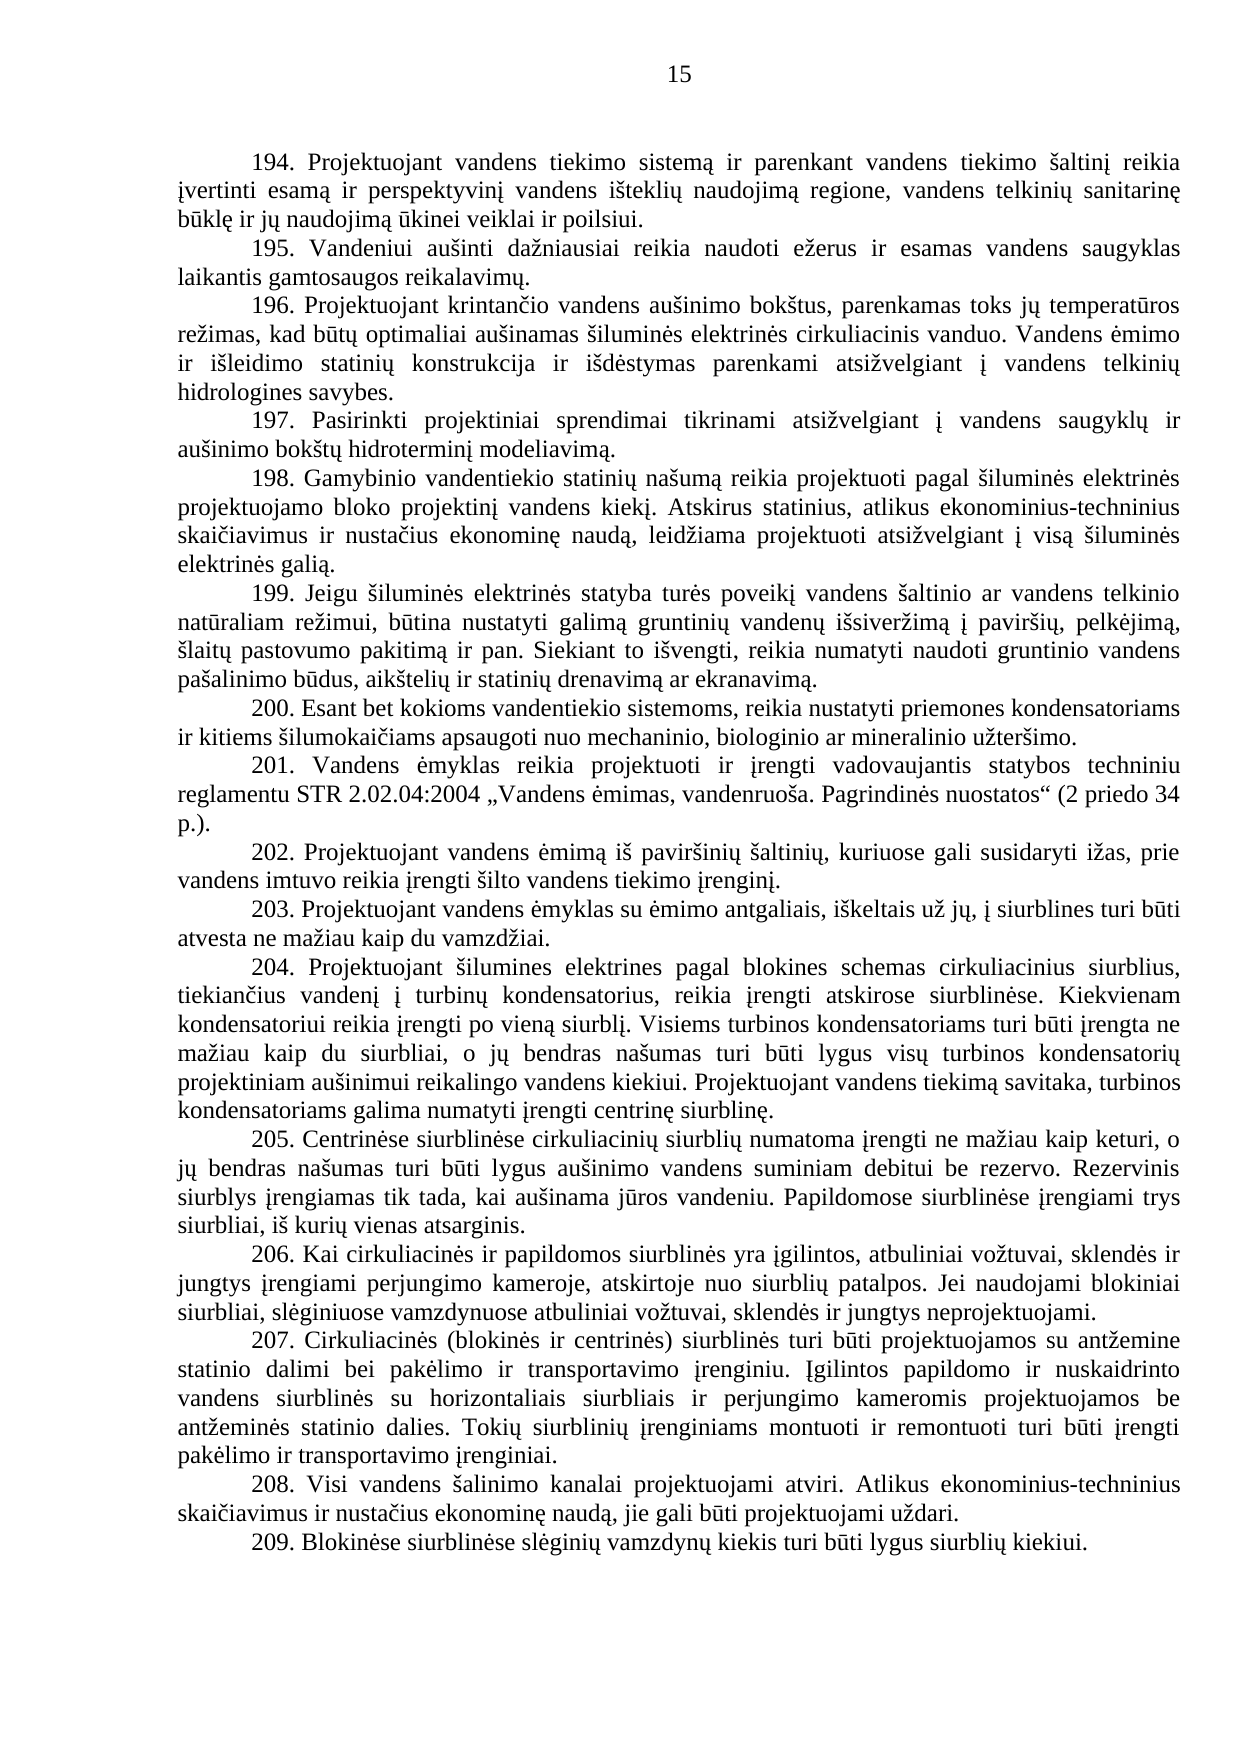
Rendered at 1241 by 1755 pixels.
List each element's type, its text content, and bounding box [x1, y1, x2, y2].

text 204. Projektuojant šilumines elektrines pagal blokines schemas cirkuliacinius siurblius, tiekiančius vandenį į turbinų kondensatorius, reikia įrengti atskirose siurblinėse. Kiekvienam kondensatoriui reikia įrengti po vieną siurblį. Visiems turbinos kondensatoriams turi būti įrengta ne mažiau kaip du siurbliai, o jų bendras našumas turi būti lygus visų turbinos kondensatorių projektiniam aušinimui reikalingo vandens kiekiui. Projektuojant vandens tiekimą savitaka, turbinos kondensatoriams galima numatyti įrengti centrinę siurblinę. [177, 952, 1181, 1124]
text 194. Projektuojant vandens tiekimo sistemą ir parenkant vandens tiekimo šaltinį reikia įvertinti esamą ir perspektyvinį vandens išteklių naudojimą regione, vandens telkinių sanitarinę būklę ir jų naudojimą ūkinei veiklai ir poilsiui. [177, 147, 1181, 233]
text 202. Projektuojant vandens ėmimą iš paviršinių šaltinių, kuriuose gali susidaryti ižas, prie vandens imtuvo reikia įrengti šilto vandens tiekimo įrenginį. [177, 837, 1181, 894]
text 208. Visi vandens šalinimo kanalai projektuojami atviri. Atlikus ekonominius-techninius skaičiavimus ir nustačius ekonominę naudą, jie gali būti projektuojami uždari. [177, 1469, 1181, 1527]
text 199. Jeigu šiluminės elektrinės statyba turės poveikį vandens šaltinio ar vandens telkinio natūraliam režimui, būtina nustatyti galimą gruntinių vandenų išsiveržimą į paviršių, pelkėjimą, šlaitų pastovumo pakitimą ir pan. Siekiant to išvengti, reikia numatyti naudoti gruntinio vandens pašalinimo būdus, aikštelių ir statinių drenavimą ar ekranavimą. [177, 578, 1181, 693]
text 197. Pasirinkti projektiniai sprendimai tikrinami atsižvelgiant į vandens saugyklų ir aušinimo bokštų hidroterminį modeliavimą. [177, 406, 1181, 463]
text 201. Vandens ėmyklas reikia projektuoti ir įrengti vadovaujantis statybos techniniu reglamentu STR 2.02.04:2004 „Vandens ėmimas, vandenruoša. Pagrindinės nuostatos“ (2 priedo 34 p.). [177, 751, 1181, 837]
text 203. Projektuojant vandens ėmyklas su ėmimo antgaliais, iškeltais už jų, į siurblines turi būti atvesta ne mažiau kaip du vamzdžiai. [177, 894, 1181, 952]
text 207. Cirkuliacinės (blokinės ir centrinės) siurblinės turi būti projektuojamos su antžemine statinio dalimi bei pakėlimo ir transportavimo įrenginiu. Įgilintos papildomo ir nuskaidrinto vandens siurblinės su horizontaliais siurbliais ir perjungimo kameromis projektuojamos be antžeminės statinio dalies. Tokių siurblinių įrenginiams montuoti ir remontuoti turi būti įrengti pakėlimo ir transportavimo įrenginiai. [177, 1326, 1181, 1469]
text 205. Centrinėse siurblinėse cirkuliacinių siurblių numatoma įrengti ne mažiau kaip keturi, o jų bendras našumas turi būti lygus aušinimo vandens suminiam debitui be rezervo. Rezervinis siurblys įrengiamas tik tada, kai aušinama jūros vandeniu. Papildomose siurblinėse įrengiami trys siurbliai, iš kurių vienas atsarginis. [177, 1124, 1181, 1239]
text 200. Esant bet kokioms vandentiekio sistemoms, reikia nustatyti priemones kondensatoriams ir kitiems šilumokaičiams apsaugoti nuo mechaninio, biologinio ar mineralinio užteršimo. [177, 693, 1181, 751]
text 198. Gamybinio vandentiekio statinių našumą reikia projektuoti pagal šiluminės elektrinės projektuojamo bloko projektinį vandens kiekį. Atskirus statinius, atlikus ekonominius-techninius skaičiavimus ir nustačius ekonominę naudą, leidžiama projektuoti atsižvelgiant į visą šiluminės elektrinės galią. [177, 463, 1181, 578]
text 196. Projektuojant krintančio vandens aušinimo bokštus, parenkamas toks jų temperatūros režimas, kad būtų optimaliai aušinamas šiluminės elektrinės cirkuliacinis vanduo. Vandens ėmimo ir išleidimo statinių konstrukcija ir išdėstymas parenkami atsižvelgiant į vandens telkinių hidrologines savybes. [177, 291, 1181, 406]
text 209. Blokinėse siurblinėse slėginių vamzdynų kiekis turi būti lygus siurblių kiekiui. [177, 1527, 1181, 1556]
text 195. Vandeniui aušinti dažniausiai reikia naudoti ežerus ir esamas vandens saugyklas laikantis gamtosaugos reikalavimų. [177, 233, 1181, 291]
text 206. Kai cirkuliacinės ir papildomos siurblinės yra įgilintos, atbuliniai vožtuvai, sklendės ir jungtys įrengiami perjungimo kameroje, atskirtoje nuo siurblių patalpos. Jei naudojami blokiniai siurbliai, slėginiuose vamzdynuose atbuliniai vožtuvai, sklendės ir jungtys neprojektuojami. [177, 1239, 1181, 1326]
